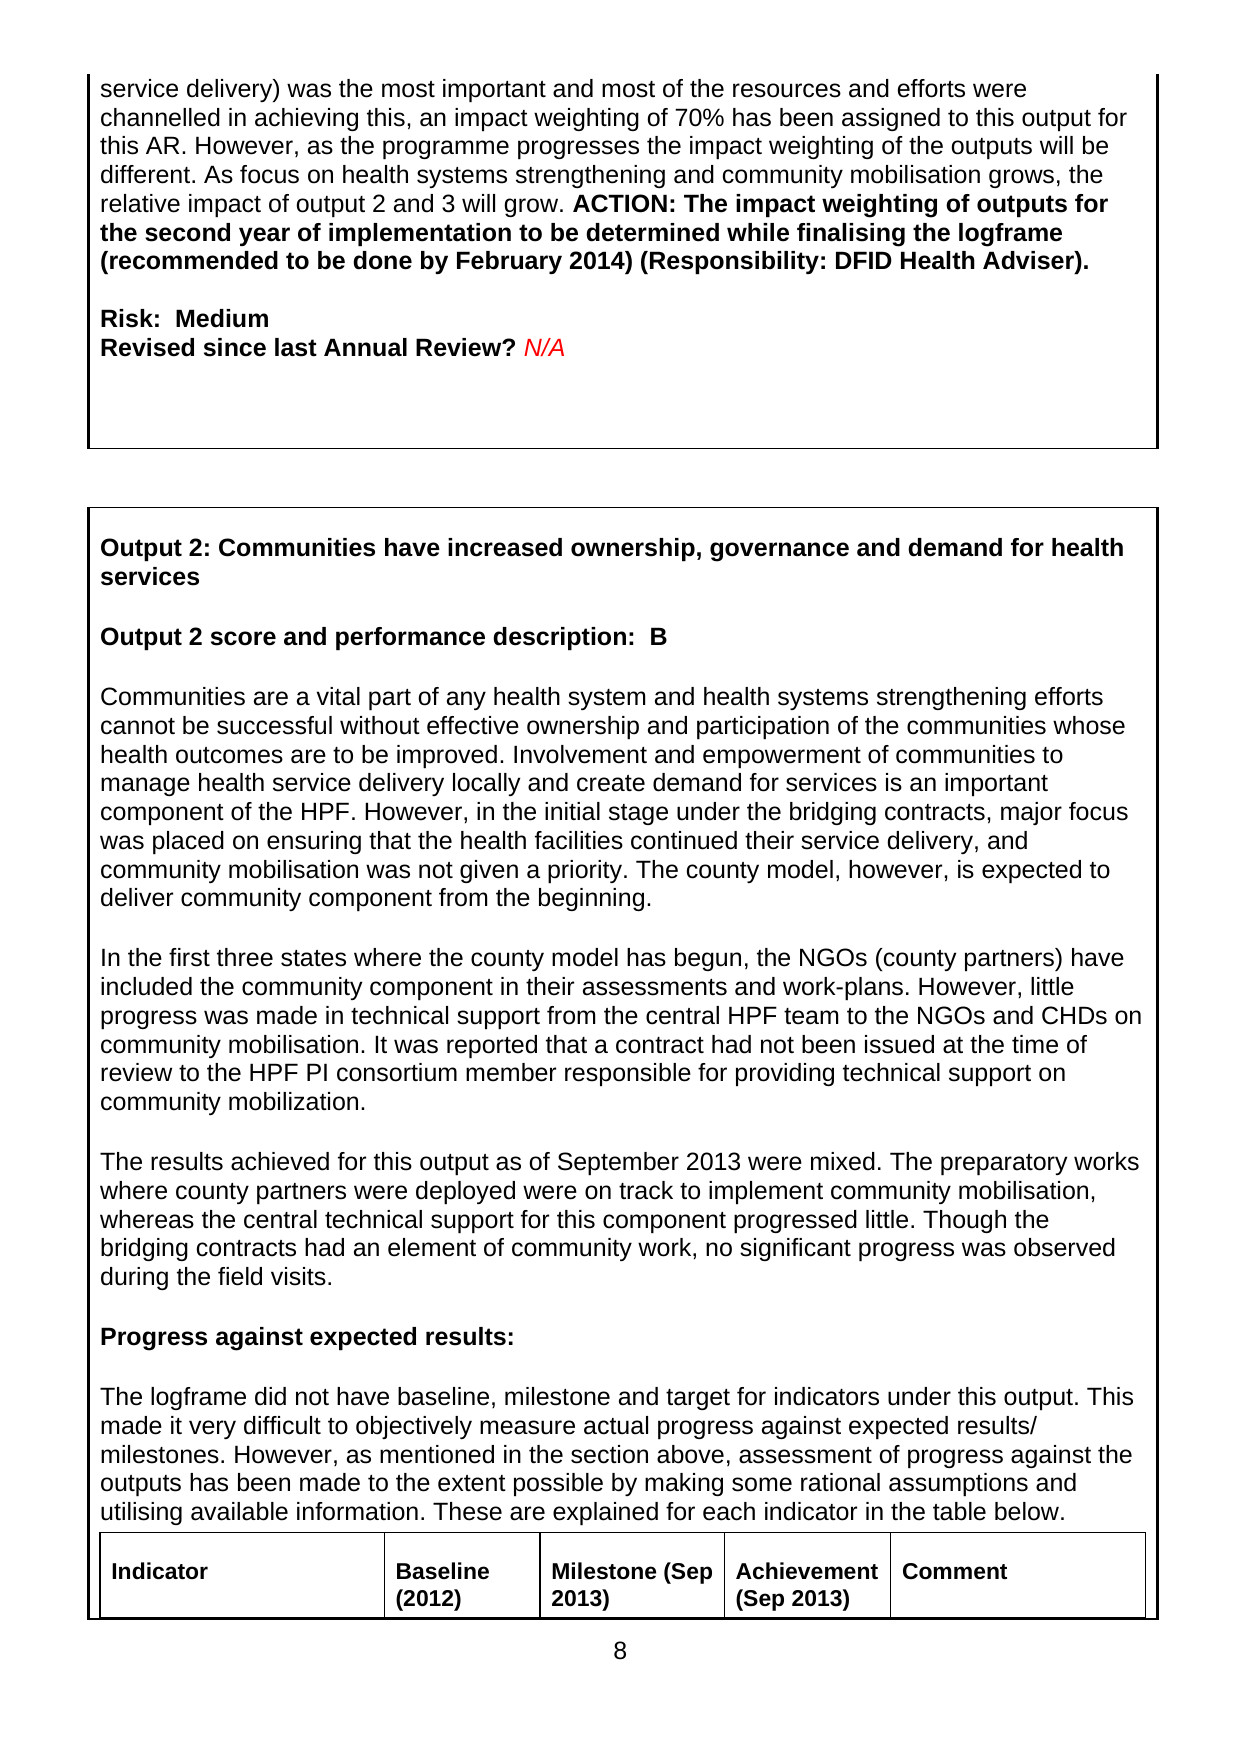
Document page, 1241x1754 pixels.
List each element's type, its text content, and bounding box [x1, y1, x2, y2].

table_cell Output 2 score and performance description: B Communities are a vital part of any health system and health systems strengthening efforts cannot be successful without effective ownership and participation of the communities whose health outcomes are to be improved. Involvement and empowerment of communities to manage health service delivery locally and create demand for services is an important component of the HPF. However, in the initial stage under the bridging contracts, major focus was placed on ensuring that the health facilities continued their service delivery, and community mobilisation was not given a priority. The county model, however, is expected to deliver community component from the beginning. In the first three states where the county model has begun, the NGOs (county partners) have included the community component in their assessments and work-plans. However, little progress was made in technical support from the central HPF team to the NGOs and CHDs on community mobilisation. It was reported that a contract had not been issued at the time of review to the HPF PI consortium member responsible for providing technical support on community mobilization. The results achieved for this output as of September 2013 were mixed. The preparatory works where county partners were deployed were on track to implement community mobilisation, whereas the central technical support for this component progressed little. Though the bridging contracts had an element of community work, no significant progress was observed during the field visits. [90, 597, 1156, 1297]
table_header Baseline (2012) [385, 1533, 539, 1617]
table_header Achievement (Sep 2013) [725, 1533, 890, 1617]
table_header Comment [891, 1533, 1145, 1617]
table_cell Progress against expected results: The logframe was expected to be finalised at the end of inception phase. However the logframe available at the time of review is still missing: baseline, milestone and target for many indicators, and impact weighting for outputs This made the annual review very difficult in terms of objectively measuring the actual progress against expected results/milestones. However, assessment of progress against the outputs has been made to the extent possible by making some rational assumptions and utilising available information (e.g. for indicator OP 1.5 in this section). Assumptions made and information underlying the assumptions and assessment has been explained in each of the three output assessment sections. ACTION: Logframe for HPF to be completed with baselines, milestones, targets and impact weighting as required by February 2014. There are five indicators under this output, and the first four of them have quantitative milestones set for December 2013. HPF’s M&E specialists confirmed that the indicators are designed to measure annual figures, which means that the milestones are annual targets for the year 2013. This review considered the progress until September 2013 only (three-fourth of the year). So the expected results were assumed to be 75% of the December 2013 milestones for the purpose of this review. For the fifth indicator there were no milestones set, only targets for March 2016 given. So assessment has been made based on an assumption mentioned in the table below. Clear definitions of indicators are essential to avoid multiple interpretations. Such definitions, among other aspects, were expected to be elaborated in an M&E plan during the inception phase. The M&E plan has not been finalised as of the time of this review. ACTION: M&E plan for HPF to be finalised by February 2014. In a number of health facilities visited as part of this review, it was observed that the quality of services varied. In some cases quality was questionable. Achieving increased service coverage is not sufficient to improve the health of the population. Delivering standard and quality service is crucial. ACTION: Quality of care to be made central to planning, delivery and monitoring of the health services. Recommendations: Review and revise targets and milestones for two specific indicators (OP 1.3 and 1.5) by December 2013 as mentioned in the table above (Responsibility: HPF Team Leader) General recommendation applicable to overall monitoring: Finalise the M&E strategy and plan (Responsibility: HPF TL and DFID Stats Adviser), and the programme logframe for HPF by February 2014 (Responsibility: HPF TL and DFID Health Adviser) Rapidly assess quality of service delivery in selected facilities and recommend strategy for improvement by March 2013 (Responsibility: HPF TL) Impact Weighting (%): 70% Revised since last Annual Review? N/A This is the first Annual Review (AR). As mentioned above, Impact Weighting for the outputs had not been finalised at the time of this AR. On the basis that the first output (effective health service delivery) was the most important and most of the resources and efforts were channelled in achieving this, an impact weighting of 70% has been assigned to this output for this AR. However, as the programme progresses the impact weighting of the outputs will be different. As focus on health systems strengthening and community mobilisation grows, the relative impact of output 2 and 3 will grow. ACTION: The impact weighting of outputs for the second year of implementation to be determined while finalising the logframe (recommended to be done by February 2014) (Responsibility: DFID Health Adviser). Risk: Medium Revised since last Annual Review? N/A [90, 74, 1156, 390]
table_cell Progress against expected results: The logframe did not have baseline, milestone and target for indicators under this output. This made it very difficult to objectively measure actual progress against expected results/ milestones. However, as mentioned in the section above, assessment of progress against the outputs has been made to the extent possible by making some rational assumptions and utilising available information. These are explained for each indicator in the table below. [90, 1297, 1156, 1618]
table_header Indicator [101, 1533, 384, 1617]
table_header Output 2: Communities have increased ownership, governance and demand for health services [90, 508, 1156, 597]
table_header Milestone (Sep 2013) [541, 1533, 724, 1617]
table_cell [90, 390, 1156, 448]
